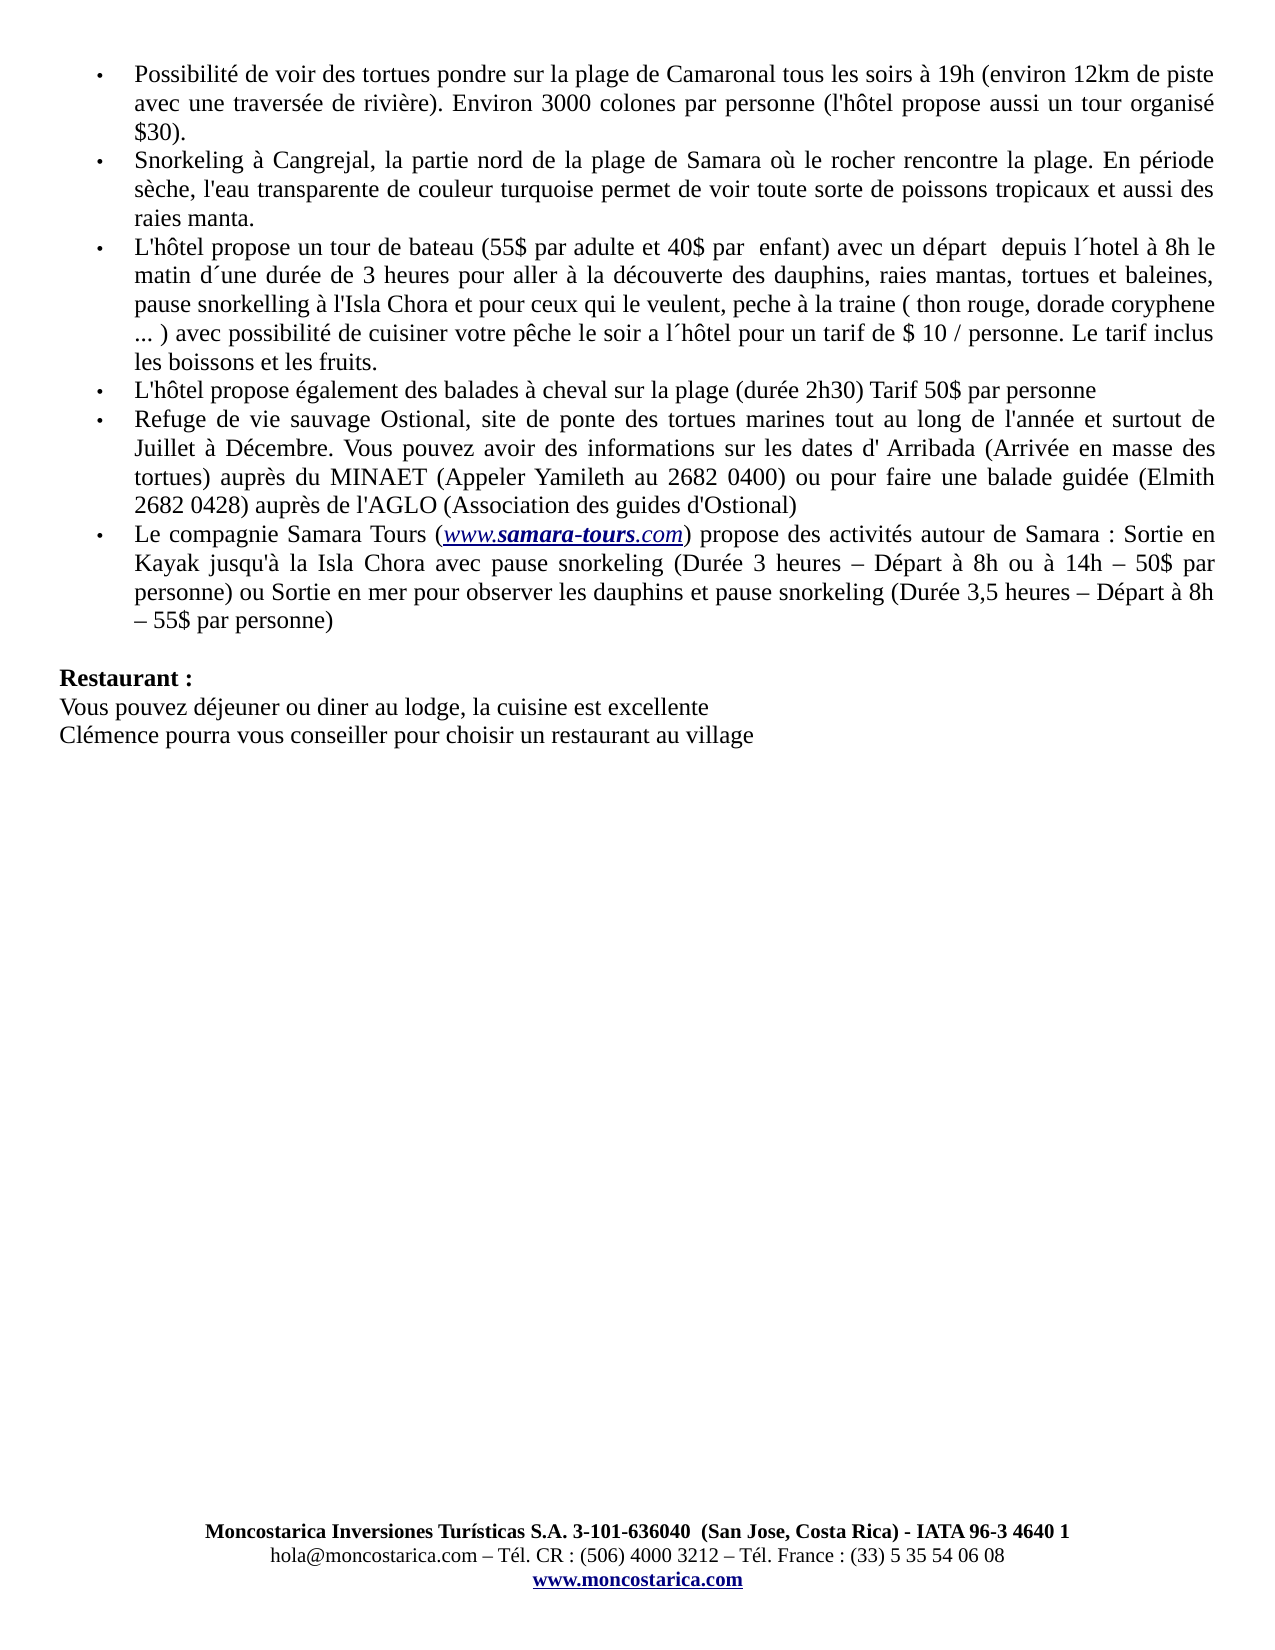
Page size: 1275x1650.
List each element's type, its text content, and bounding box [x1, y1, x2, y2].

text Restaurant : [59, 663, 1216, 692]
list L'hôtel propose également des balades à cheval sur la plage (durée 2h30) Tarif 50$ par personne [97, 375, 1216, 404]
list L'hôtel propose un tour de bateau (55$ par adulte et 40$ par enfant) avec un départ depuis l´hotel à 8h le matin d´une durée de 3 heures pour aller à la découverte des dauphins, raies mantas, tortues et baleines, pause snorkelling à l'Isla Chora et pour ceux qui le veulent, peche à la traine ( thon rouge, dorade coryphene ... ) avec possibilité de cuisiner votre pêche le soir a l´hôtel pour un tarif de $ 10 / personne. Le tarif inclus les boissons et les fruits. [97, 232, 1216, 375]
text Clémence pourra vous conseiller pour choisir un restaurant au village [59, 720, 1216, 749]
list Possibilité de voir des tortues pondre sur la plage de Camaronal tous les soirs à 19h (environ 12km de piste avec une traversée de rivière). Environ 3000 colones par personne (l'hôtel propose aussi un tour organisé $30). [97, 59, 1216, 145]
list Le compagnie Samara Tours (www.samara-tours.com) propose des activités autour de Samara : Sortie en Kayak jusqu'à la Isla Chora avec pause snorkeling (Durée 3 heures – Départ à 8h ou à 14h – 50$ par personne) ou Sortie en mer pour observer les dauphins et pause snorkeling (Durée 3,5 heures – Départ à 8h – 55$ par personne) [97, 519, 1216, 634]
text Vous pouvez déjeuner ou diner au lodge, la cuisine est excellente [59, 692, 1216, 720]
list Refuge de vie sauvage Ostional, site de ponte des tortues marines tout au long de l'année et surtout de Juillet à Décembre. Vous pouvez avoir des informations sur les dates d' Arribada (Arrivée en masse des tortues) auprès du MINAET (Appeler Yamileth au 2682 0400) ou pour faire une balade guidée (Elmith 2682 0428) auprès de l'AGLO (Association des guides d'Ostional) [97, 404, 1216, 519]
list Snorkeling à Cangrejal, la partie nord de la plage de Samara où le rocher rencontre la plage. En période sèche, l'eau transparente de couleur turquoise permet de voir toute sorte de poissons tropicaux et aussi des raies manta. [97, 145, 1216, 232]
